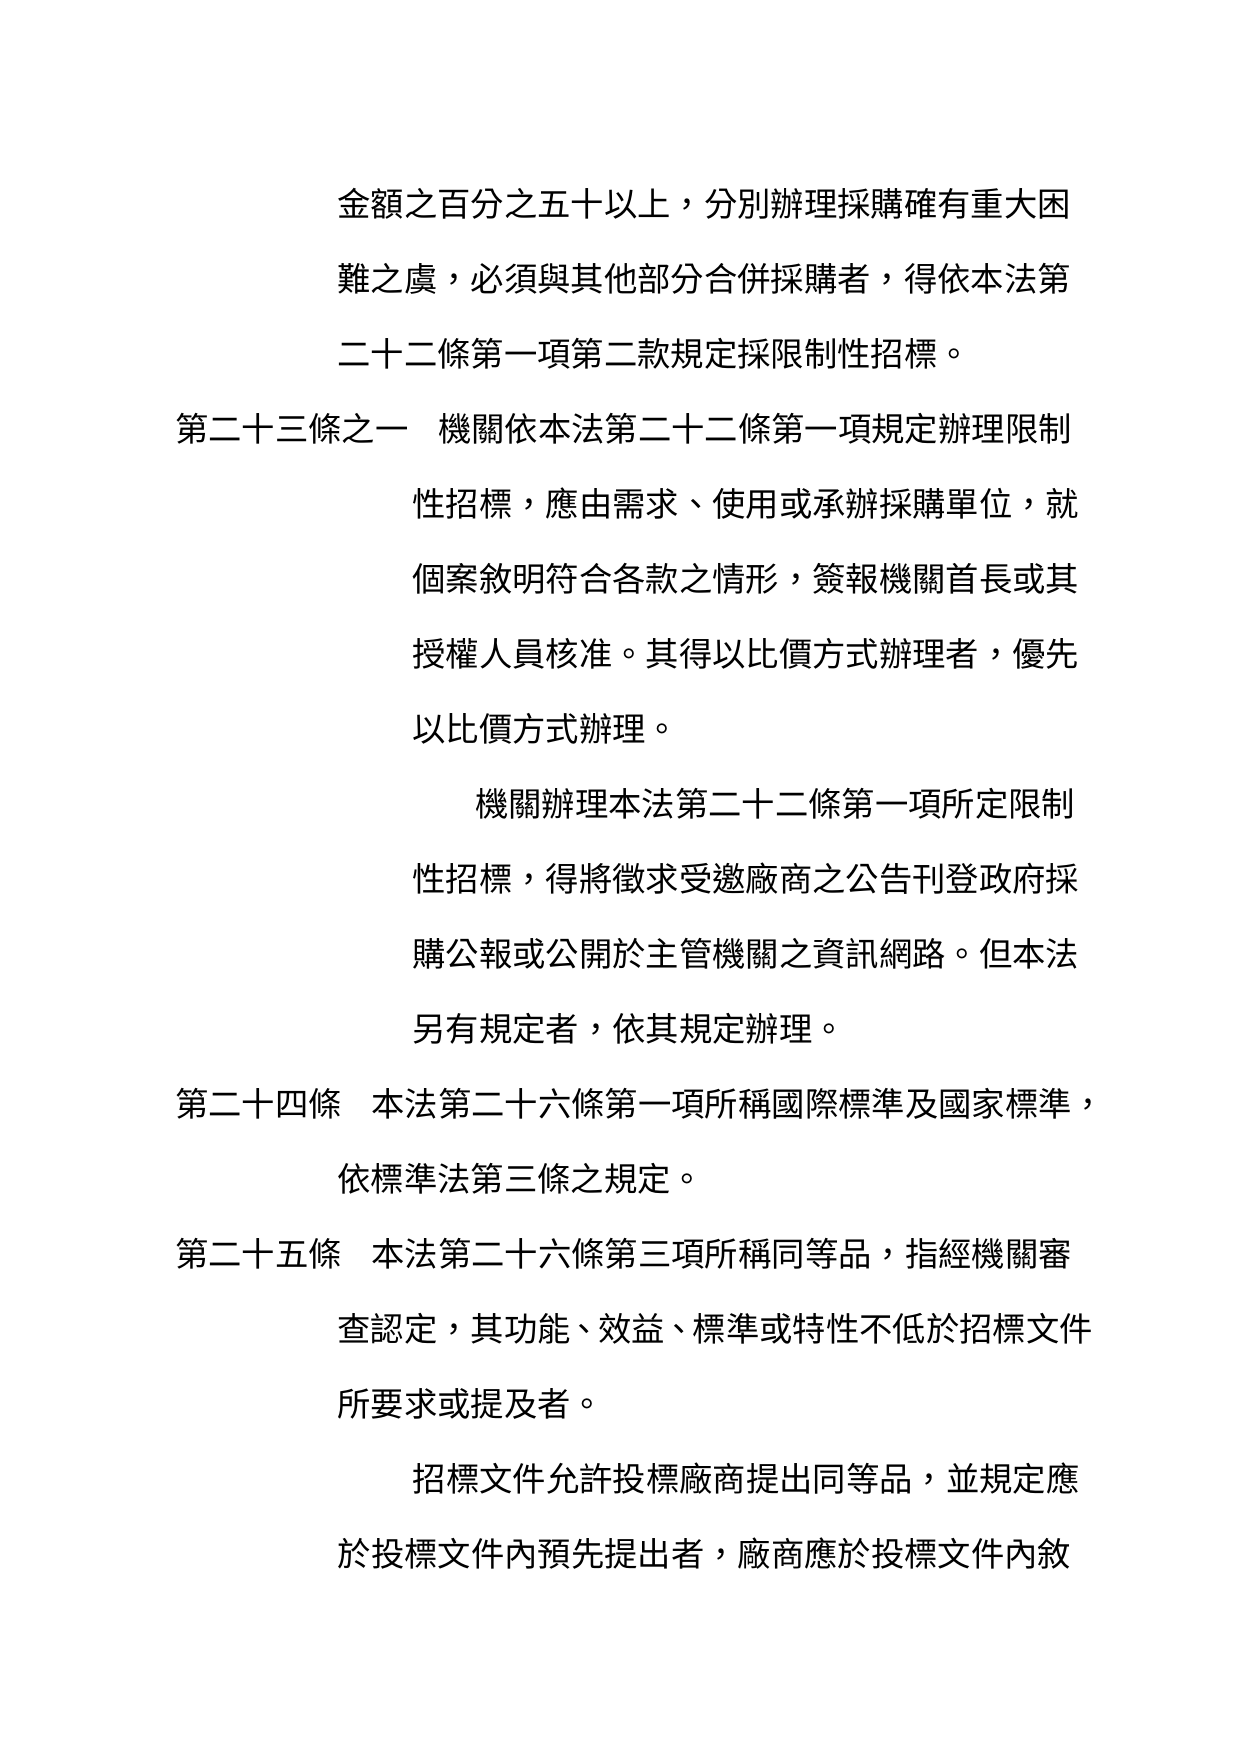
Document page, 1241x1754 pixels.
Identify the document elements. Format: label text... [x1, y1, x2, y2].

text 第二十三條之一 機關依本法第二十二條第一項規定辦理限制性招標，應由需求、使用或承辦採購單位，就個案敘明符合各款之情形，簽報機關首長或其授權人員核准。其得以比價方式辦理者，優先以比價方式辦理。 [175, 389, 1092, 764]
text 金額之百分之五十以上，分別辦理採購確有重大困難之虞，必須與其他部分合併採購者，得依本法第二十二條第一項第二款規定採限制性招標。 [175, 164, 1092, 389]
text 第二十四條 本法第二十六條第一項所稱國際標準及國家標準，依標準法第三條之規定。 [175, 1064, 1092, 1214]
text 機關辦理本法第二十二條第一項所定限制性招標，得將徵求受邀廠商之公告刊登政府採購公報或公開於主管機關之資訊網路。但本法另有規定者，依其規定辦理。 [412, 764, 1092, 1064]
text 第二十五條 本法第二十六條第三項所稱同等品，指經機關審查認定，其功能、效益、標準或特性不低於招標文件所要求或提及者。 [175, 1214, 1092, 1439]
text 招標文件允許投標廠商提出同等品，並規定應於投標文件內預先提出者，廠商應於投標文件內敘 [337, 1439, 1092, 1589]
